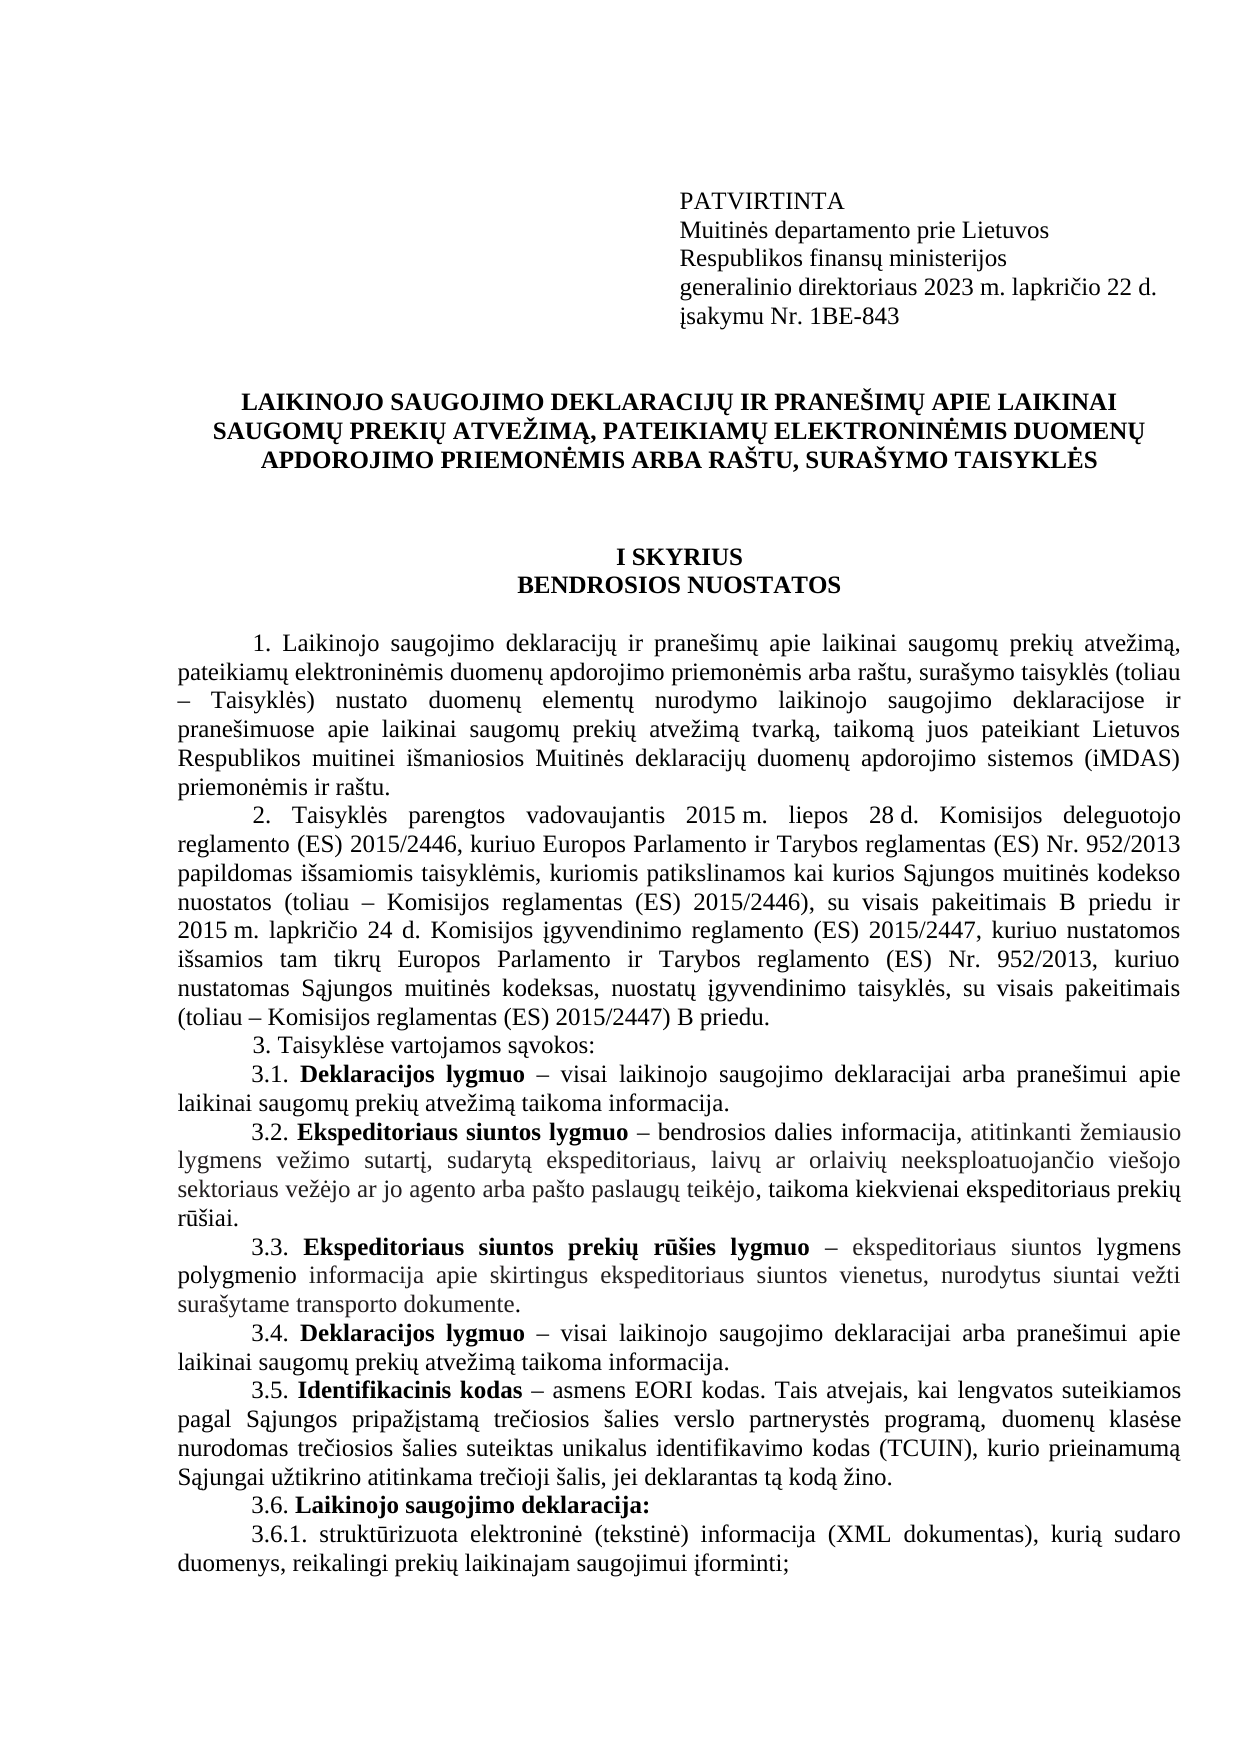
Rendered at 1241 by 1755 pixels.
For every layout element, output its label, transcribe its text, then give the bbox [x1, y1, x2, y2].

text 3.6. Laikinojo saugojimo deklaracija: [177, 1490, 1181, 1519]
text 3.1. Deklaracijos lygmuo – visai laikinojo saugojimo deklaracijai arba pranešimui apie laikinai saugomų prekių atvežimą taikoma informacija. [177, 1059, 1181, 1117]
text 3.3. Ekspeditoriaus siuntos prekių rūšies lygmuo – ekspeditoriaus siuntos lygmens polygmenio informacija apie skirtingus ekspeditoriaus siuntos vienetus, nurodytus siuntai vežti surašytame transporto dokumente. [177, 1232, 1181, 1318]
text 2. Taisyklės parengtos vadovaujantis 2015 m. liepos 28 d. Komisijos deleguotojo reglamento (ES) 2015/2446, kuriuo Europos Parlamento ir Tarybos reglamentas (ES) Nr. 952/2013 papildomas išsamiomis taisyklėmis, kuriomis patikslinamos kai kurios Sąjungos muitinės kodekso nuostatos (toliau – Komisijos reglamentas (ES) 2015/2446), su visais pakeitimais B priedu ir 2015 m. lapkričio 24 d. Komisijos įgyvendinimo reglamento (ES) 2015/2447, kuriuo nustatomos išsamios tam tikrų Europos Parlamento ir Tarybos reglamento (ES) Nr. 952/2013, kuriuo nustatomas Sąjungos muitinės kodeksas, nuostatų įgyvendinimo taisyklės, su visais pakeitimais (toliau – Komisijos reglamentas (ES) 2015/2447) B priedu. [177, 800, 1181, 1030]
text Muitinės departamento prie Lietuvos [177, 215, 1181, 243]
text generalinio direktoriaus 2023 m. lapkričio 22 d. [177, 272, 1181, 301]
text įsakymu Nr. 1BE-843 [177, 301, 1181, 330]
text 3.6.1. struktūrizuota elektroninė (tekstinė) informacija (XML dokumentas), kurią sudaro duomenys, reikalingi prekių laikinajam saugojimui įforminti; [177, 1519, 1181, 1577]
text 1. Laikinojo saugojimo deklaracijų ir pranešimų apie laikinai saugomų prekių atvežimą, pateikiamų elektroninėmis duomenų apdorojimo priemonėmis arba raštu, surašymo taisyklės (toliau – Taisyklės) nustato duomenų elementų nurodymo laikinojo saugojimo deklaracijose ir pranešimuose apie laikinai saugomų prekių atvežimą tvarką, taikomą juos pateikiant Lietuvos Respublikos muitinei išmaniosios Muitinės deklaracijų duomenų apdorojimo sistemos (iMDAS) priemonėmis ir raštu. [177, 628, 1181, 800]
text PATVIRTINTA [177, 186, 1181, 215]
text LAIKINOJO SAUGOJIMO DEKLARACIJŲ IR PRANEŠIMŲ APIE LAIKINAI SAUGOMŲ PREKIŲ ATVEŽIMĄ, PATEIKIAMŲ ELEKTRONINĖMIS DUOMENŲ APDOROJIMO PRIEMONĖMIS ARBA RAŠTU, SURAŠYMO TAISYKLĖS [177, 387, 1181, 473]
text 3. Taisyklėse vartojamos sąvokos: [177, 1030, 1181, 1059]
text Respublikos finansų ministerijos [177, 243, 1181, 272]
text 3.5. Identifikacinis kodas – asmens EORI kodas. Tais atvejais, kai lengvatos suteikiamos pagal Sąjungos pripažįstamą trečiosios šalies verslo partnerystės programą, duomenų klasėse nurodomas trečiosios šalies suteiktas unikalus identifikavimo kodas (TCUIN), kurio prieinamumą Sąjungai užtikrino atitinkama trečioji šalis, jei deklarantas tą kodą žino. [177, 1375, 1181, 1490]
text 3.4. Deklaracijos lygmuo – visai laikinojo saugojimo deklaracijai arba pranešimui apie laikinai saugomų prekių atvežimą taikoma informacija. [177, 1318, 1181, 1375]
text BENDROSIOS NUOSTATOS [177, 570, 1181, 599]
text 3.2. Ekspeditoriaus siuntos lygmuo – bendrosios dalies informacija, atitinkanti žemiausio lygmens vežimo sutartį, sudarytą ekspeditoriaus, laivų ar orlaivių neeksploatuojančio viešojo sektoriaus vežėjo ar jo agento arba pašto paslaugų teikėjo, taikoma kiekvienai ekspeditoriaus prekių rūšiai. [177, 1117, 1181, 1232]
text I SKYRIUS [177, 542, 1181, 570]
